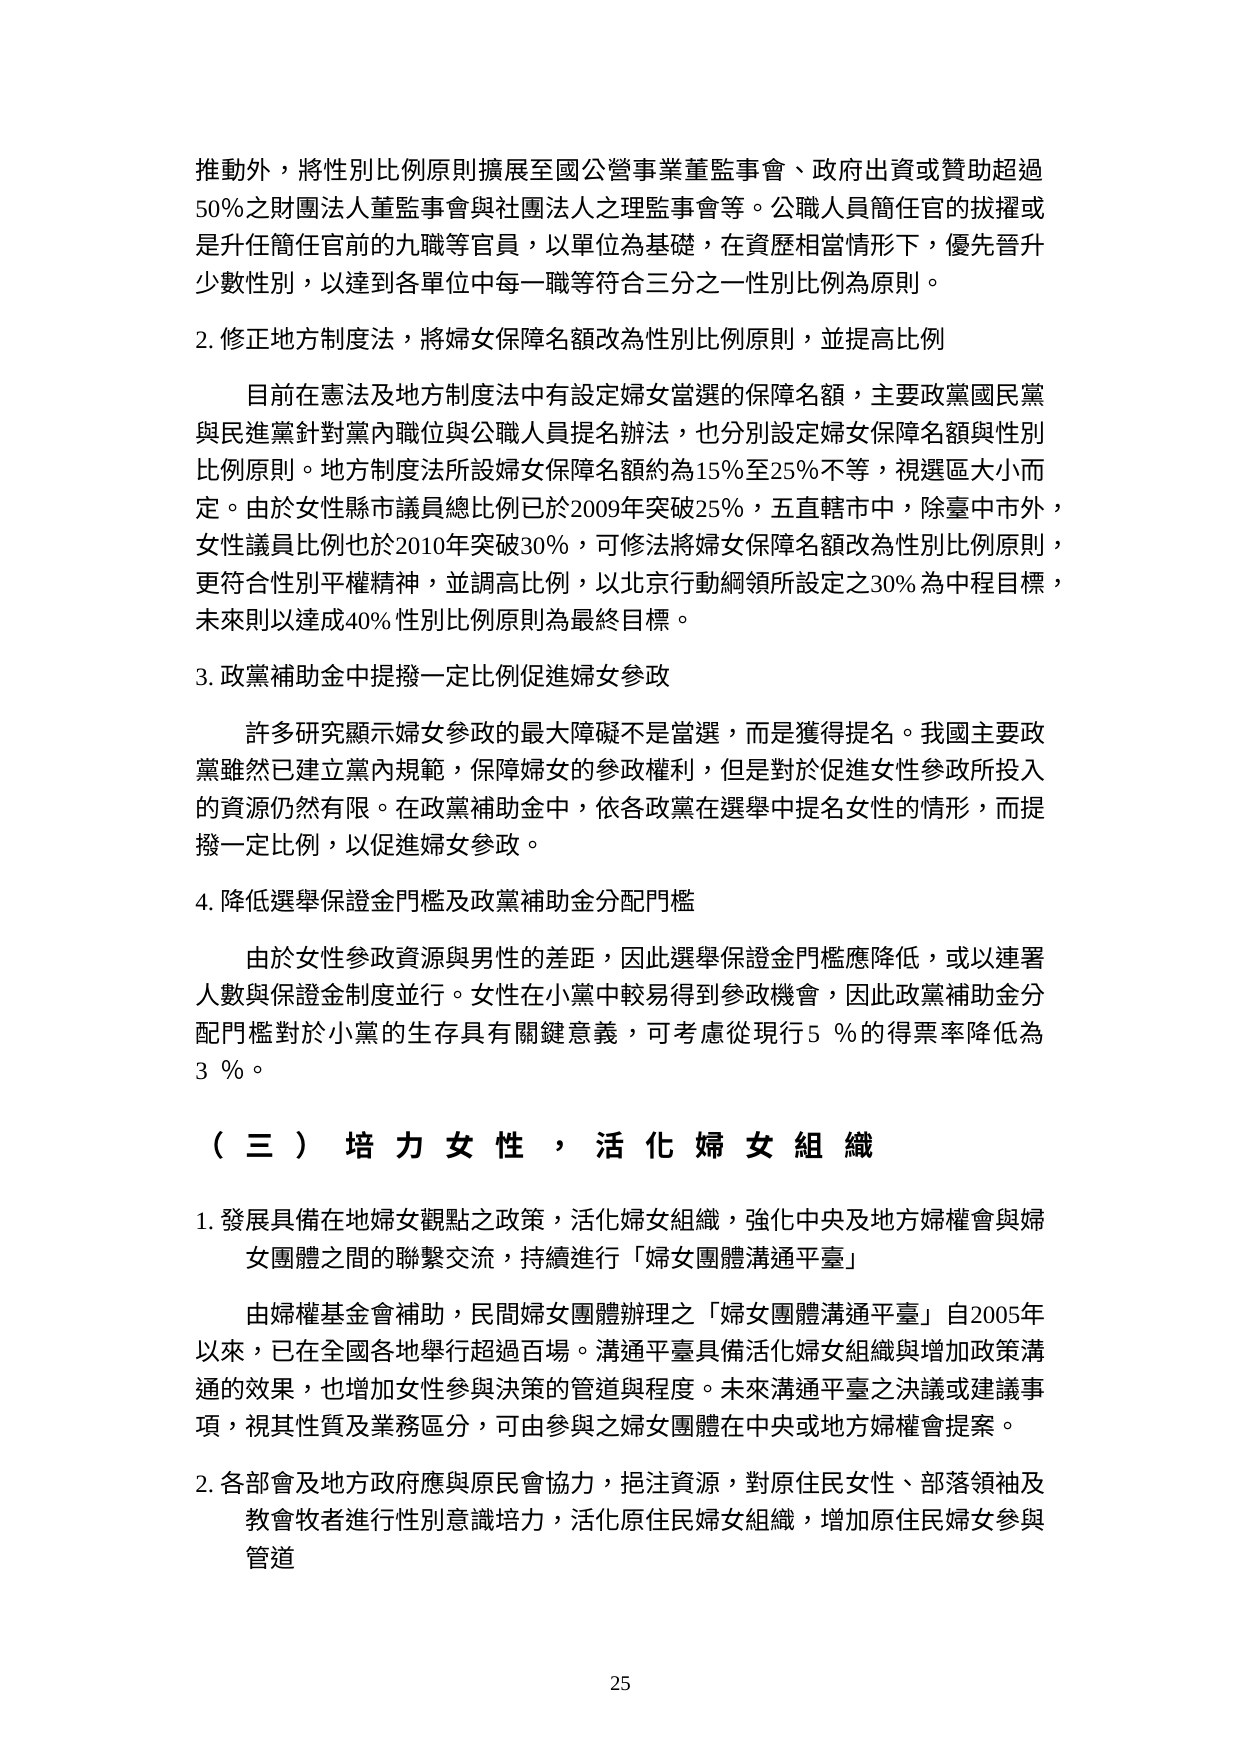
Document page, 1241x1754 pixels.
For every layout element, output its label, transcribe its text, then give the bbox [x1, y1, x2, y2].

text 2. 各部會及地方政府應與原民會協力，挹注資源，對原住民女性、部落領袖及教會牧者進行性別意識培力，活化原住民婦女組織，增加原住民婦女參與管道 [195, 1462, 1045, 1575]
text 由於女性參政資源與男性的差距，因此選舉保證金門檻應降低，或以連署人數與保證金制度並行。女性在小黨中較易得到參政機會，因此政黨補助金分配門檻對於小黨的生存具有關鍵意義，可考慮從現行5％的得票率降低為3％。 [195, 937, 1045, 1087]
text 許多研究顯示婦女參政的最大障礙不是當選，而是獲得提名。我國主要政黨雖然已建立黨內規範，保障婦女的參政權利，但是對於促進女性參政所投入的資源仍然有限。在政黨補助金中，依各政黨在選舉中提名女性的情形，而提撥一定比例，以促進婦女參政。 [195, 712, 1045, 862]
text 推動外，將性別比例原則擴展至國公營事業董監事會、政府出資或贊助超過50％之財團法人董監事會與社團法人之理監事會等。公職人員簡任官的拔擢或是升任簡任官前的九職等官員，以單位為基礎，在資歷相當情形下，優先晉升少數性別，以達到各單位中每一職等符合三分之一性別比例為原則。 [195, 150, 1045, 300]
text 目前在憲法及地方制度法中有設定婦女當選的保障名額，主要政黨國民黨與民進黨針對黨內職位與公職人員提名辦法，也分別設定婦女保障名額與性別比例原則。地方制度法所設婦女保障名額約為15％至25％不等，視選區大小而定。由於女性縣市議員總比例已於2009年突破25％，五直轄市中，除臺中市外，女性議員比例也於2010年突破30％，可修法將婦女保障名額改為性別比例原則，更符合性別平權精神，並調高比例，以北京行動綱領所設定之30%為中程目標，未來則以達成40%性別比例原則為最終目標。 [195, 375, 1045, 637]
text 1. 發展具備在地婦女觀點之政策，活化婦女組織，強化中央及地方婦權會與婦 女團體之間的聯繫交流，持續進行「婦女團體溝通平臺」 [195, 1200, 1045, 1275]
text 3. 政黨補助金中提撥一定比例促進婦女參政 [195, 656, 1045, 694]
text 由婦權基金會補助，民間婦女團體辦理之「婦女團體溝通平臺」自2005年以來，已在全國各地舉行超過百場。溝通平臺具備活化婦女組織與增加政策溝通的效果，也增加女性參與決策的管道與程度。未來溝通平臺之決議或建議事項，視其性質及業務區分，可由參與之婦女團體在中央或地方婦權會提案。 [195, 1294, 1045, 1444]
text 2. 修正地方制度法，將婦女保障名額改為性別比例原則，並提高比例 [195, 319, 1045, 356]
text 4.降低選舉保證金門檻及政黨補助金分配門檻 [195, 881, 1045, 919]
text （三）培力女性，活化婦女組織 [195, 1106, 1045, 1181]
